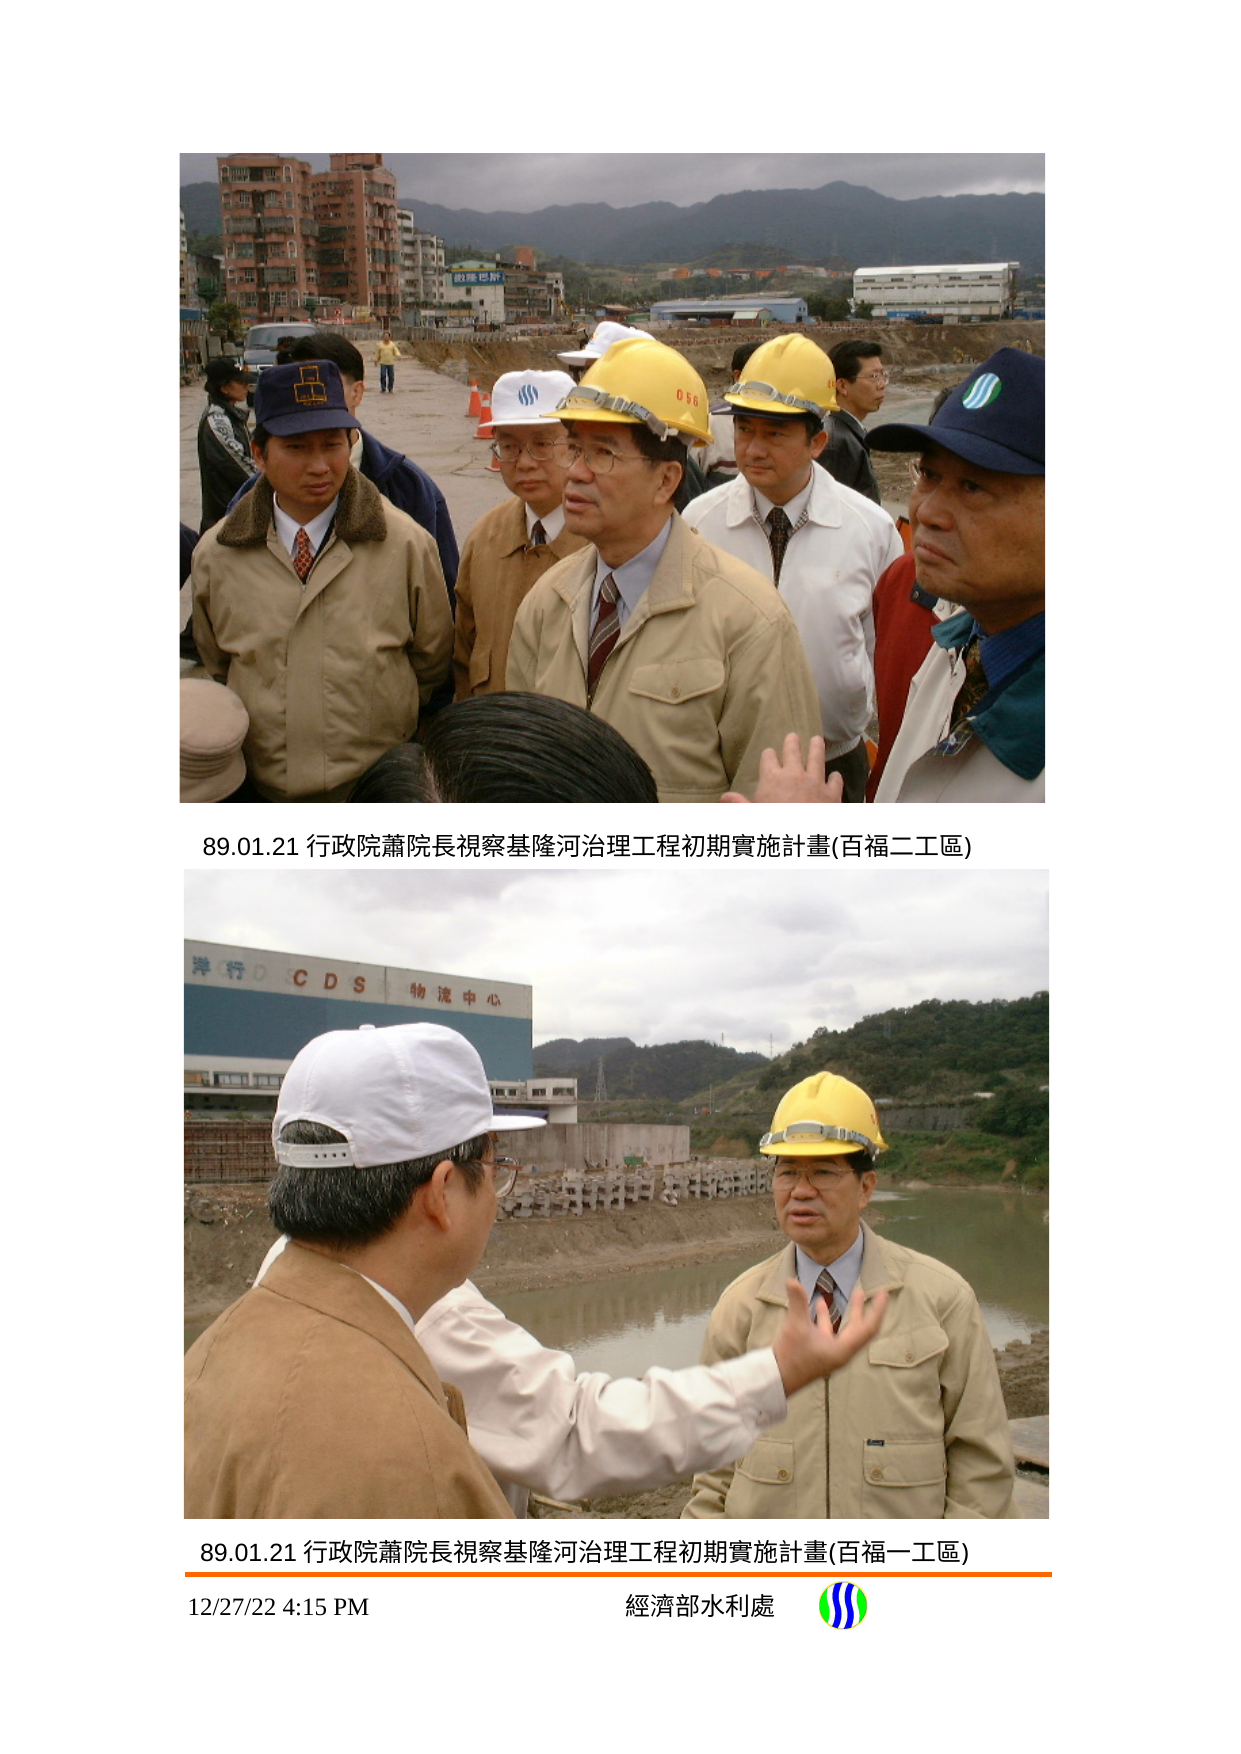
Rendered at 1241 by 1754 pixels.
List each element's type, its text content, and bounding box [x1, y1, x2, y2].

picture [179, 153, 1045, 803]
picture [818, 1581, 868, 1630]
text 89.01.21 行政院蕭院長視察基隆河治理工程初期實施計畫(百福一工區) [200, 1532, 1049, 1569]
picture [183, 869, 1050, 1519]
text 89.01.21 行政院蕭院長視察基隆河治理工程初期實施計畫(百福二工區) [202, 827, 1052, 863]
